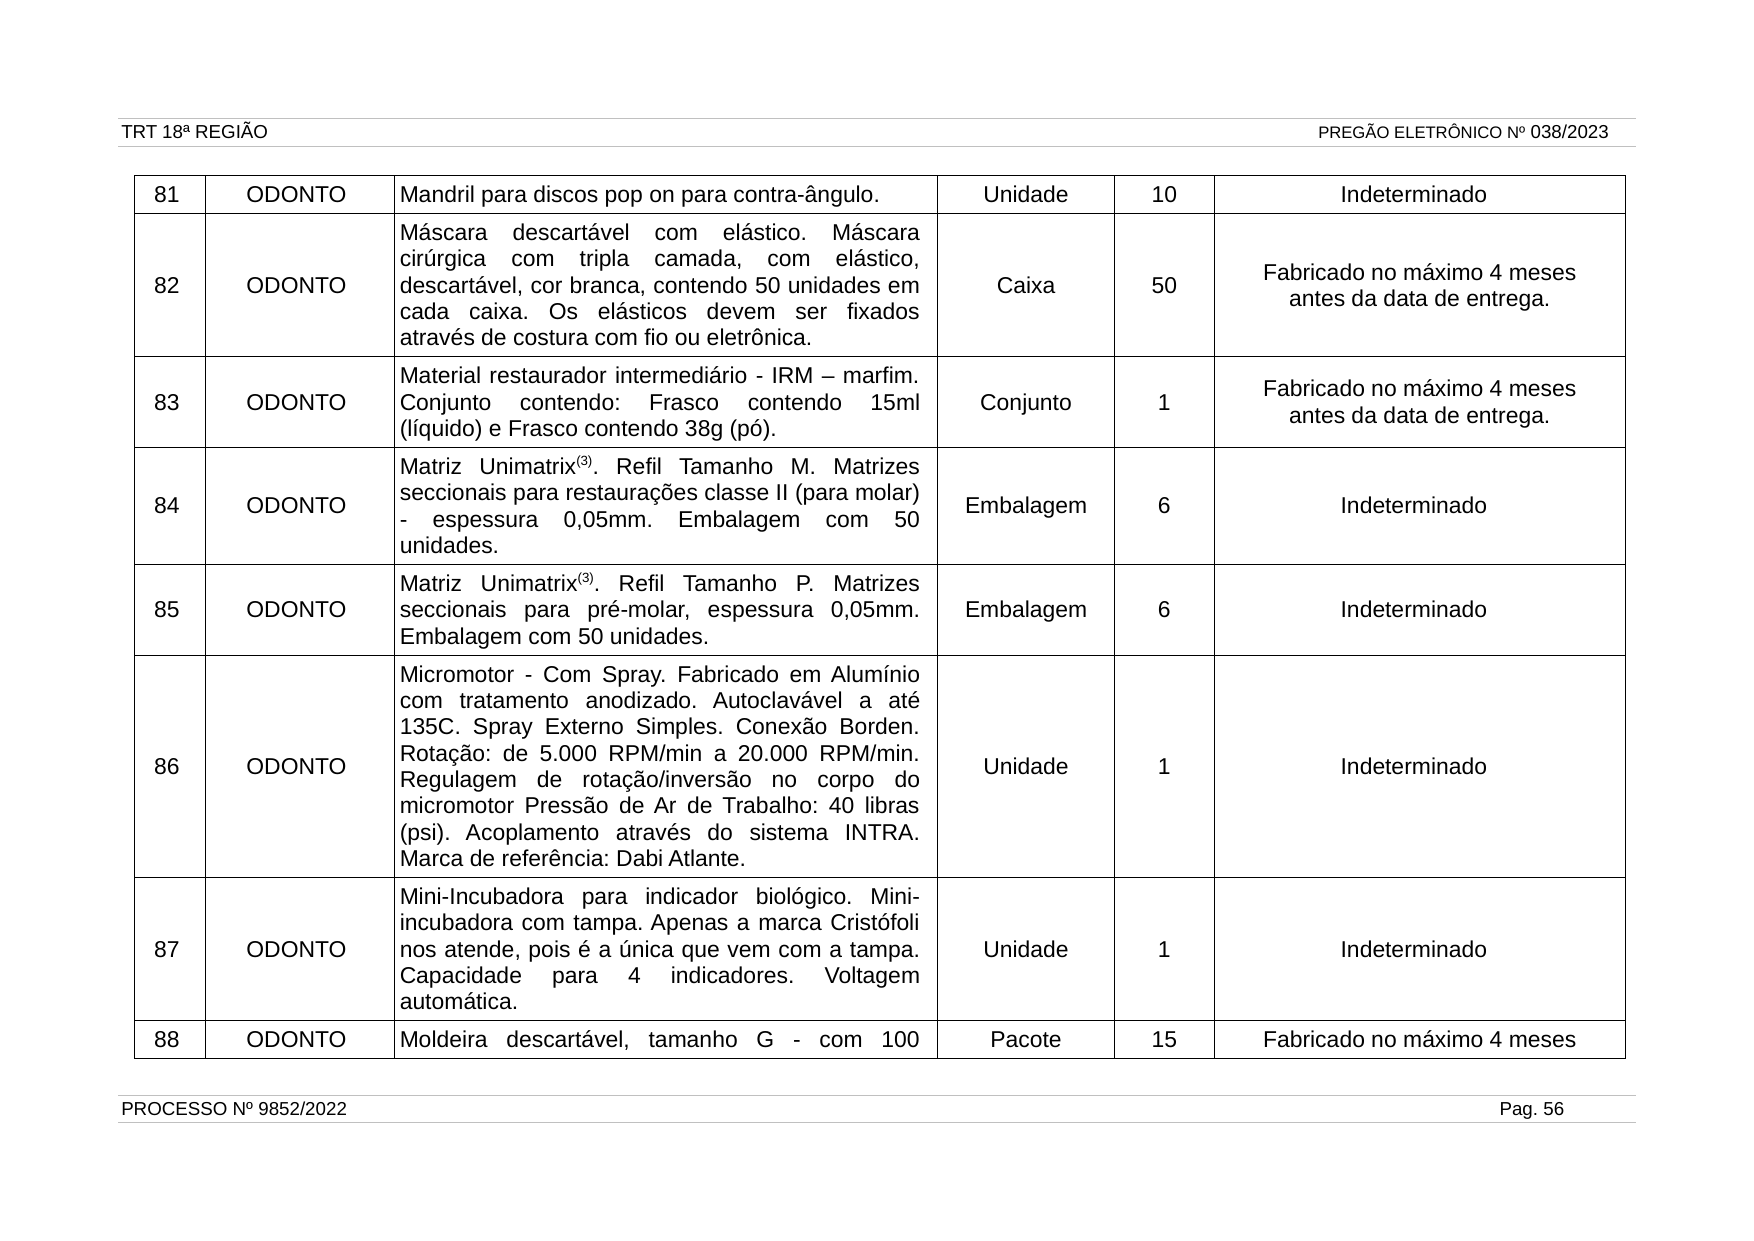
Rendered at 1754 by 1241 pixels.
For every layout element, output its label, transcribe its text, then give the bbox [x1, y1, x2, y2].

table_cell Pacote [938, 1021, 1114, 1058]
table_cell Indeterminado [1215, 878, 1625, 1020]
table_cell ODONTO [206, 656, 394, 877]
table_cell 6 [1115, 565, 1214, 655]
table_cell Indeterminado [1215, 448, 1625, 564]
table_cell Mini-Incubadora para indicador biológico. Mini-incubadora com tampa. Apenas a marca Cristófoli nos atende, pois é a única que vem com a tampa. Capacidade para 4 indicadores. Voltagem automática. [395, 878, 937, 1020]
table_cell Matriz Unimatrix(3). Refil Tamanho P. Matrizes seccionais para pré-molar, espessura 0,05mm. Embalagem com 50 unidades. [395, 565, 937, 655]
table_cell ODONTO [206, 357, 394, 447]
table_cell ODONTO [206, 448, 394, 564]
table_cell Indeterminado [1215, 176, 1625, 213]
table_cell Conjunto [938, 357, 1114, 447]
table_cell ODONTO [206, 1021, 394, 1058]
table_cell Embalagem [938, 565, 1114, 655]
table_cell Indeterminado [1215, 565, 1625, 655]
table_cell Fabricado no máximo 4 meses antes da data de entrega. [1215, 214, 1625, 356]
table_cell Micromotor - Com Spray. Fabricado em Alumínio com tratamento anodizado. Autoclavável a até 135C. Spray Externo Simples. Conexão Borden. Rotação: de 5.000 RPM/min a 20.000 RPM/min. Regulagem de rotação/inversão no corpo do micromotor Pressão de Ar de Trabalho: 40 libras (psi). Acoplamento através do sistema INTRA. Marca de referência: Dabi Atlante. [395, 656, 937, 877]
table_cell Matriz Unimatrix(3). Refil Tamanho M. Matrizes seccionais para restaurações classe II (para molar) - espessura 0,05mm. Embalagem com 50 unidades. [395, 448, 937, 564]
table_cell Mandril para discos pop on para contra-ângulo. [395, 176, 937, 213]
table_cell 1 [1115, 357, 1214, 447]
table_cell 10 [1115, 176, 1214, 213]
table_cell Material restaurador intermediário - IRM – marfim. Conjunto contendo: Frasco contendo 15ml (líquido) e Frasco contendo 38g (pó). [395, 357, 937, 447]
table_cell ODONTO [206, 214, 394, 356]
table_cell 82 [135, 214, 205, 356]
table_cell 84 [135, 448, 205, 564]
table_cell Máscara descartável com elástico. Máscara cirúrgica com tripla camada, com elástico, descartável, cor branca, contendo 50 unidades em cada caixa. Os elásticos devem ser fixados através de costura com fio ou eletrônica. [395, 214, 937, 356]
table_cell Unidade [938, 656, 1114, 877]
table_cell 88 [135, 1021, 205, 1058]
table_cell Indeterminado [1215, 656, 1625, 877]
table_cell 6 [1115, 448, 1214, 564]
table_cell 1 [1115, 878, 1214, 1020]
table_cell Fabricado no máximo 4 meses [1215, 1021, 1625, 1058]
table_cell 1 [1115, 656, 1214, 877]
table_cell ODONTO [206, 176, 394, 213]
table_cell Moldeira descartável, tamanho G - com 100 [395, 1021, 937, 1058]
table_cell 81 [135, 176, 205, 213]
table_cell Unidade [938, 878, 1114, 1020]
table_cell ODONTO [206, 565, 394, 655]
table_cell Caixa [938, 214, 1114, 356]
table_cell ODONTO [206, 878, 394, 1020]
table_cell Unidade [938, 176, 1114, 213]
table_cell Embalagem [938, 448, 1114, 564]
table_cell 83 [135, 357, 205, 447]
table_cell Fabricado no máximo 4 meses antes da data de entrega. [1215, 357, 1625, 447]
table_cell 50 [1115, 214, 1214, 356]
table_cell 86 [135, 656, 205, 877]
table_cell 87 [135, 878, 205, 1020]
table_cell 85 [135, 565, 205, 655]
table_cell 15 [1115, 1021, 1214, 1058]
